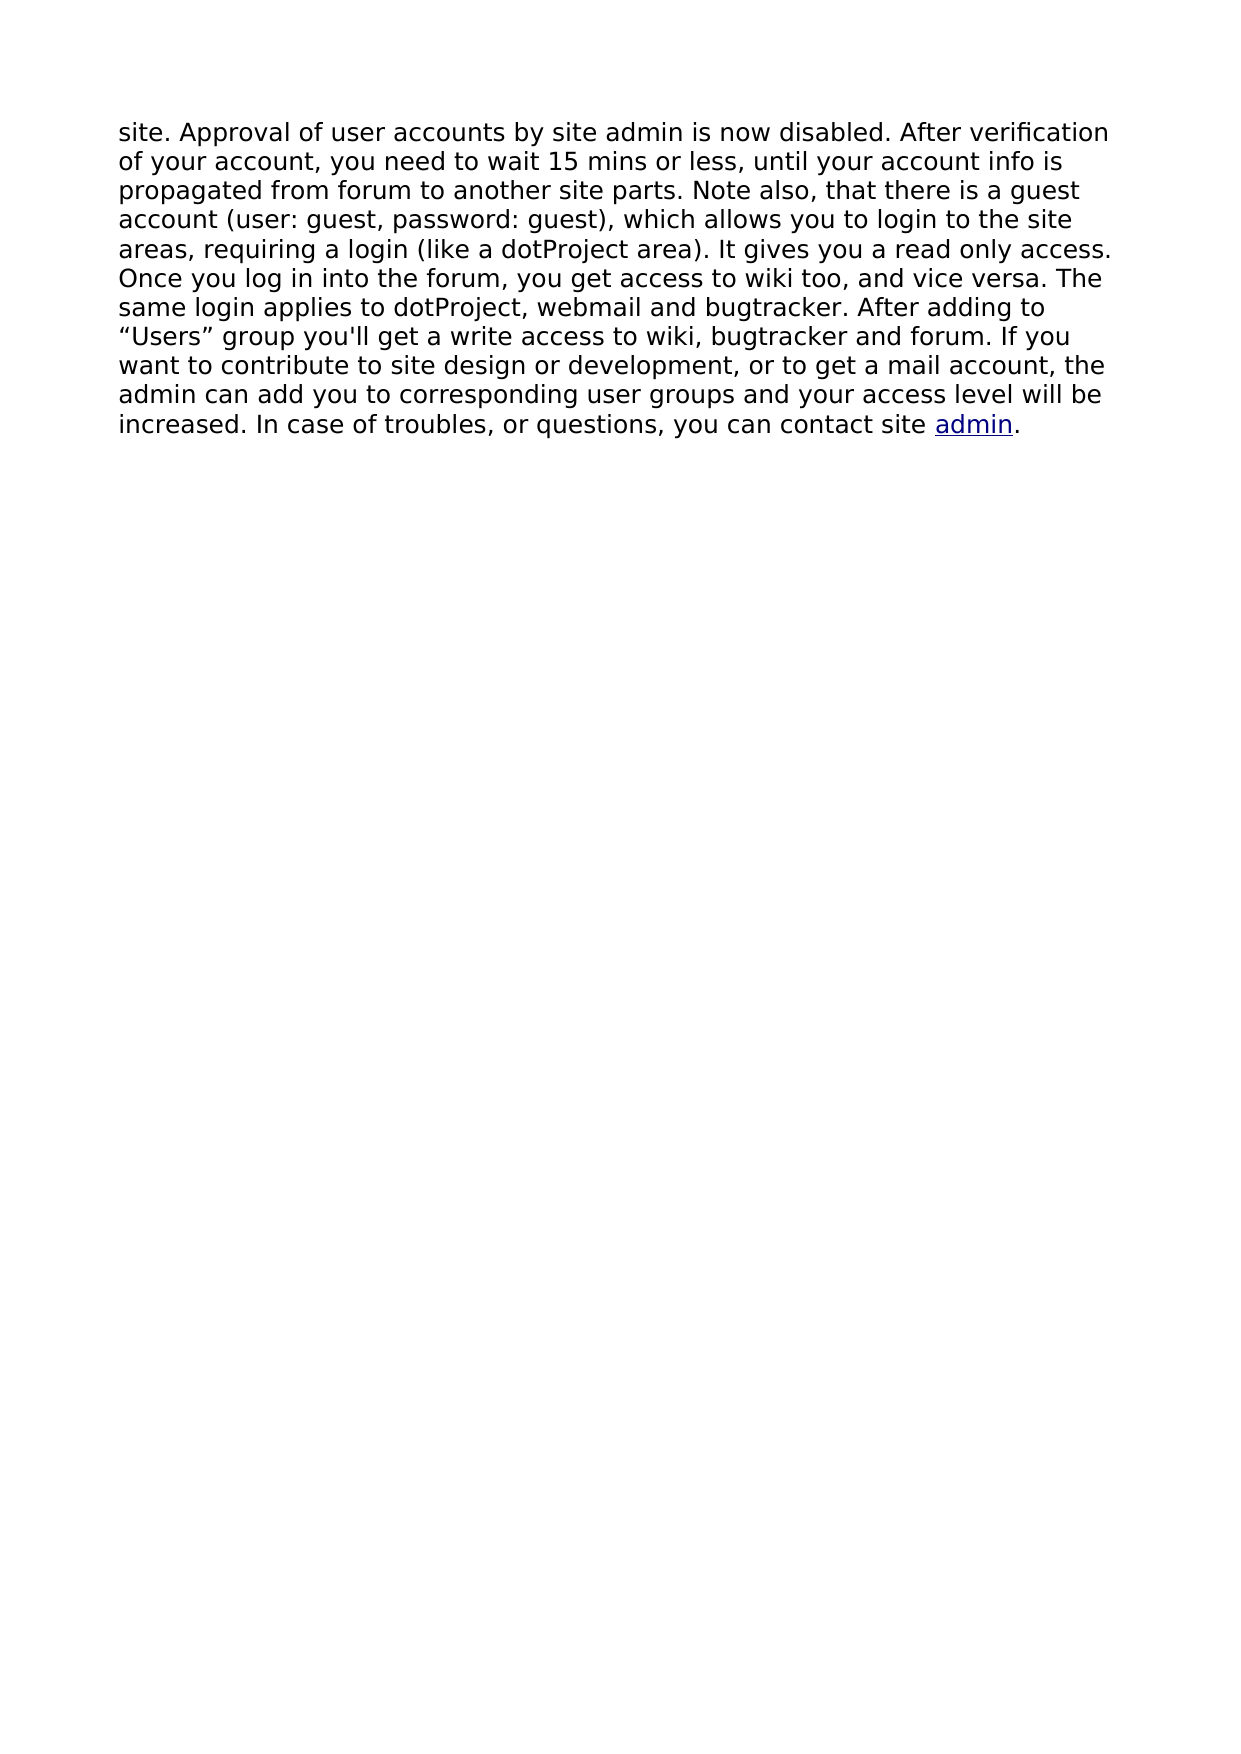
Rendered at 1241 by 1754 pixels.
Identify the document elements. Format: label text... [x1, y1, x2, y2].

text site. Approval of user accounts by site admin is now disabled. After verification of your account, you need to wait 15 mins or less, until your account info is propagated from forum to another site parts. Note also, that there is a guest account (user: guest, password: guest), which allows you to login to the site areas, requiring a login (like a dotProject area). It gives you a read only access. Once you log in into the forum, you get access to wiki too, and vice versa. The same login applies to dotProject, webmail and bugtracker. After adding to “Users” group you'll get a write access to wiki, bugtracker and forum. If you want to contribute to site design or development, or to get a mail account, the admin can add you to corresponding user groups and your access level will be increased. In case of troubles, or questions, you can contact site admin. [118, 118, 1122, 439]
